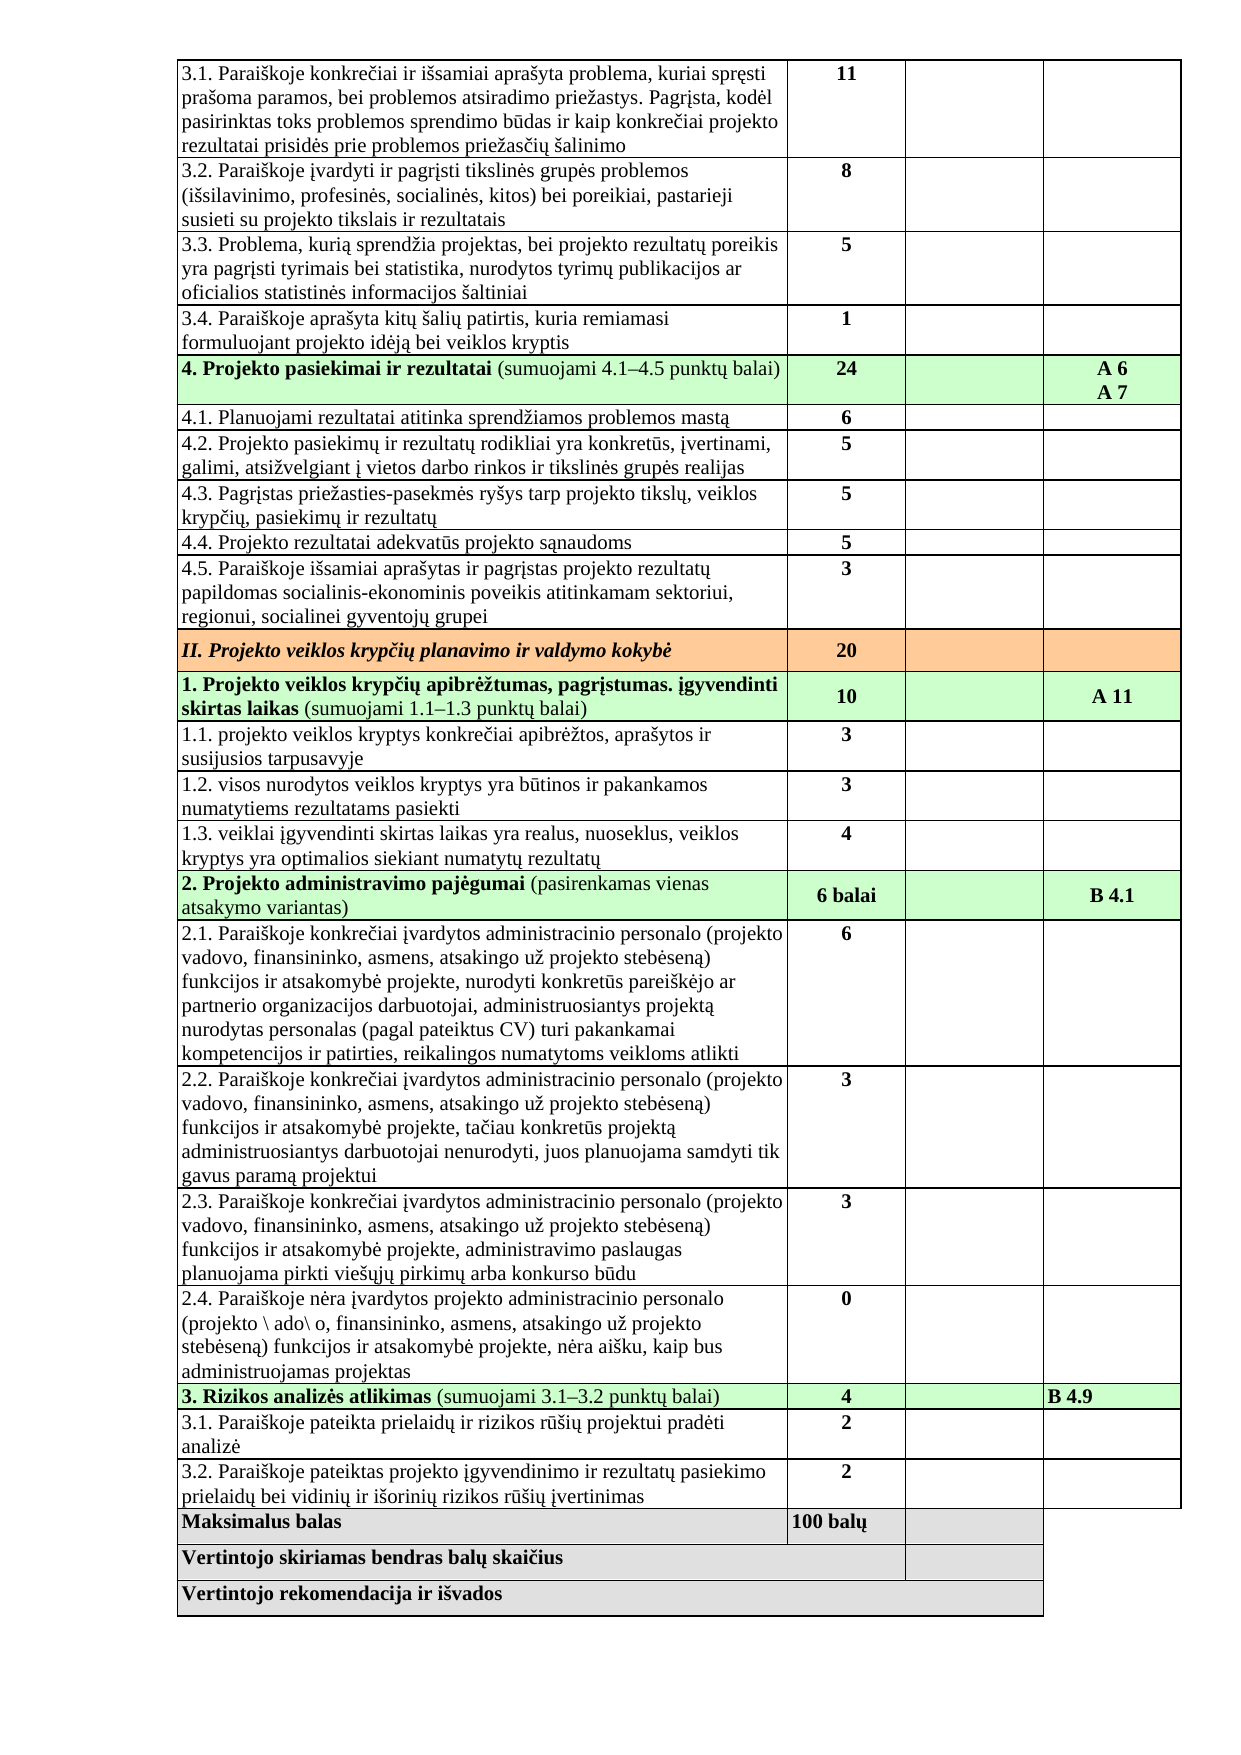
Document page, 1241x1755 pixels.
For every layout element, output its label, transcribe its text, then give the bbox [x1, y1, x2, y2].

table_cell 5 [788, 481, 905, 529]
table_cell B 4.9 [1044, 1384, 1180, 1408]
table_cell 6 [788, 405, 905, 429]
table_cell [1044, 772, 1180, 820]
table_cell 1.1. projekto veiklos kryptys konkrečiai apibrėžtos, aprašytos ir susijusios tarpusavyje [178, 722, 787, 770]
table_cell [906, 431, 1043, 479]
table_cell 4.3. Pagrįstas priežasties-pasekmės ryšys tarp projekto tikslų, veiklos krypčių, pasiekimų ir rezultatų [178, 481, 787, 529]
table_cell 1.2. visos nurodytos veiklos kryptys yra būtinos ir pakankamos numatytiems rezultatams pasiekti [178, 772, 787, 820]
table_cell 5 [788, 232, 905, 304]
table_cell Vertintojo skiriamas bendras balų skaičius [178, 1545, 905, 1579]
table_cell [906, 1509, 1043, 1543]
table_cell 4.2. Projekto pasiekimų ir rezultatų rodikliai yra konkretūs, įvertinami, galimi, atsižvelgiant į vietos darbo rinkos ir tikslinės grupės realijas [178, 431, 787, 479]
table_cell 2.2. Paraiškoje konkrečiai įvardytos administracinio personalo (projekto vadovo, finansininko, asmens, atsakingo už projekto stebėseną) funkcijos ir atsakomybė projekte, tačiau konkretūs projektą administruosiantys darbuotojai nenurodyti, juos planuojama samdyti tik gavus paramą projektui [178, 1067, 787, 1187]
table_cell [1044, 61, 1180, 157]
table_cell [906, 158, 1043, 231]
table_cell [1044, 1509, 1181, 1615]
table_cell [906, 1545, 1043, 1579]
table_cell 3.2. Paraiškoje įvardyti ir pagrįsti tikslinės grupės problemos (išsilavinimo, profesinės, socialinės, kitos) bei poreikiai, pastarieji susieti su projekto tikslais ir rezultatais [178, 158, 787, 231]
table_cell 1.3. veiklai įgyvendinti skirtas laikas yra realus, nuoseklus, veiklos kryptys yra optimalios siekiant numatytų rezultatų [178, 821, 787, 869]
table_cell [906, 672, 1043, 720]
table_cell 4.1. Planuojami rezultatai atitinka sprendžiamos problemos mastą [178, 405, 787, 429]
table_cell 8 [788, 158, 905, 231]
table_cell [906, 1384, 1043, 1408]
table_cell 1 [788, 306, 905, 354]
table_cell 2.4. Paraiškoje nėra įvardytos projekto administracinio personalo (projekto \ ado\ o, finansininko, asmens, atsakingo už projekto stebėseną) funkcijos ir atsakomybė projekte, nėra aišku, kaip bus administruojamas projektas [178, 1286, 787, 1383]
table_cell 24 [788, 356, 905, 404]
table_cell 3.3. Problema, kurią sprendžia projektas, bei projekto rezultatų poreikis yra pagrįsti tyrimais bei statistika, nurodytos tyrimų publikacijos ar oficialios statistinės informacijos šaltiniai [178, 232, 787, 304]
table_cell 6 [788, 921, 905, 1065]
table_cell 4. Projekto pasiekimai ir rezultatai (sumuojami 4.1–4.5 punktų balai) [178, 356, 787, 404]
table_cell 1. Projekto veiklos krypčių apibrėžtumas, pagrįstumas. įgyvendinti skirtas laikas (sumuojami 1.1–1.3 punktų balai) [178, 672, 787, 720]
table_cell 5 [788, 431, 905, 479]
table_cell 3 [788, 1189, 905, 1285]
table_cell 2 [788, 1460, 905, 1508]
table_cell 3 [788, 556, 905, 628]
table_cell [906, 356, 1043, 404]
table_cell [1044, 821, 1180, 869]
table_cell [906, 772, 1043, 820]
table_cell 100 balų [788, 1509, 905, 1543]
table_cell 4.4. Projekto rezultatai adekvatūs projekto sąnaudoms [178, 530, 787, 554]
table_cell [1044, 1410, 1180, 1458]
table_cell [1044, 1460, 1180, 1508]
table_cell 2. Projekto administravimo pajėgumai (pasirenkamas vienas atsakymo variantas) [178, 871, 787, 919]
table_cell [1044, 556, 1180, 628]
table_cell [906, 1189, 1043, 1285]
table_cell 3.1. Paraiškoje konkrečiai ir išsamiai aprašyta problema, kuriai spręsti prašoma paramos, bei problemos atsiradimo priežastys. Pagrįsta, kodėl pasirinktas toks problemos sprendimo būdas ir kaip konkrečiai projekto rezultatai prisidės prie problemos priežasčių šalinimo [178, 61, 787, 157]
table_cell [1044, 1189, 1180, 1285]
table_cell 2.3. Paraiškoje konkrečiai įvardytos administracinio personalo (projekto vadovo, finansininko, asmens, atsakingo už projekto stebėseną) funkcijos ir atsakomybė projekte, administravimo paslaugas planuojama pirkti viešųjų pirkimų arba konkurso būdu [178, 1189, 787, 1285]
table_cell 3 [788, 772, 905, 820]
table_cell [906, 405, 1043, 429]
table_cell 0 [788, 1286, 905, 1383]
table_cell A 6 A 7 [1044, 356, 1180, 404]
table_cell [1044, 530, 1180, 554]
table_cell A 11 [1044, 672, 1180, 720]
table_cell [906, 306, 1043, 354]
table_cell [1044, 431, 1180, 479]
table_cell [906, 530, 1043, 554]
table_cell [906, 61, 1043, 157]
table_cell 10 [788, 672, 905, 720]
table_cell [906, 1410, 1043, 1458]
table_cell 20 [788, 630, 905, 671]
table_cell 3 [788, 1067, 905, 1187]
table_cell 5 [788, 530, 905, 554]
table_cell [1044, 630, 1180, 671]
table_cell [1044, 405, 1180, 429]
table_cell [906, 722, 1043, 770]
table_cell [906, 871, 1043, 919]
table_cell [906, 1460, 1043, 1508]
table_cell [1044, 1286, 1180, 1383]
table_cell [906, 921, 1043, 1065]
table_cell [1044, 158, 1180, 231]
table_cell [1044, 921, 1180, 1065]
table_cell [906, 232, 1043, 304]
table_cell B 4.1 [1044, 871, 1180, 919]
table_cell [1044, 722, 1180, 770]
table_cell [906, 556, 1043, 628]
table_cell [906, 481, 1043, 529]
table_cell Maksimalus balas [178, 1509, 787, 1543]
table_cell 3.2. Paraiškoje pateiktas projekto įgyvendinimo ir rezultatų pasiekimo prielaidų bei vidinių ir išorinių rizikos rūšių įvertinimas [178, 1460, 787, 1508]
table_cell 3. Rizikos analizės atlikimas (sumuojami 3.1–3.2 punktų balai) [178, 1384, 787, 1408]
table_cell [1044, 306, 1180, 354]
table_cell 3 [788, 722, 905, 770]
table_cell 3.1. Paraiškoje pateikta prielaidų ir rizikos rūšių projektui pradėti analizė [178, 1410, 787, 1458]
table_cell 3.4. Paraiškoje aprašyta kitų šalių patirtis, kuria remiamasi formuluojant projekto idėją bei veiklos kryptis [178, 306, 787, 354]
table_cell 11 [788, 61, 905, 157]
table_cell [906, 1067, 1043, 1187]
table_cell 4 [788, 1384, 905, 1408]
table_cell [906, 630, 1043, 671]
table_cell [906, 821, 1043, 869]
table_cell 2 [788, 1410, 905, 1458]
table_cell 4.5. Paraiškoje išsamiai aprašytas ir pagrįstas projekto rezultatų papildomas socialinis-ekonominis poveikis atitinkamam sektoriui, regionui, socialinei gyventojų grupei [178, 556, 787, 628]
table_cell [1044, 232, 1180, 304]
table_cell [1044, 481, 1180, 529]
table_cell [906, 1286, 1043, 1383]
table_cell 4 [788, 821, 905, 869]
table_cell II. Projekto veiklos krypčių planavimo ir valdymo kokybė [178, 630, 787, 671]
table_cell Vertintojo rekomendacija ir išvados [178, 1581, 1043, 1615]
table_cell 2.1. Paraiškoje konkrečiai įvardytos administracinio personalo (projekto vadovo, finansininko, asmens, atsakingo už projekto stebėseną) funkcijos ir atsakomybė projekte, nurodyti konkretūs pareiškėjo ar partnerio organizacijos darbuotojai, administruosiantys projektą nurodytas personalas (pagal pateiktus CV) turi pakankamai kompetencijos ir patirties, reikalingos numatytoms veikloms atlikti [178, 921, 787, 1065]
table_cell [1044, 1067, 1180, 1187]
table_cell 6 balai [788, 871, 905, 919]
